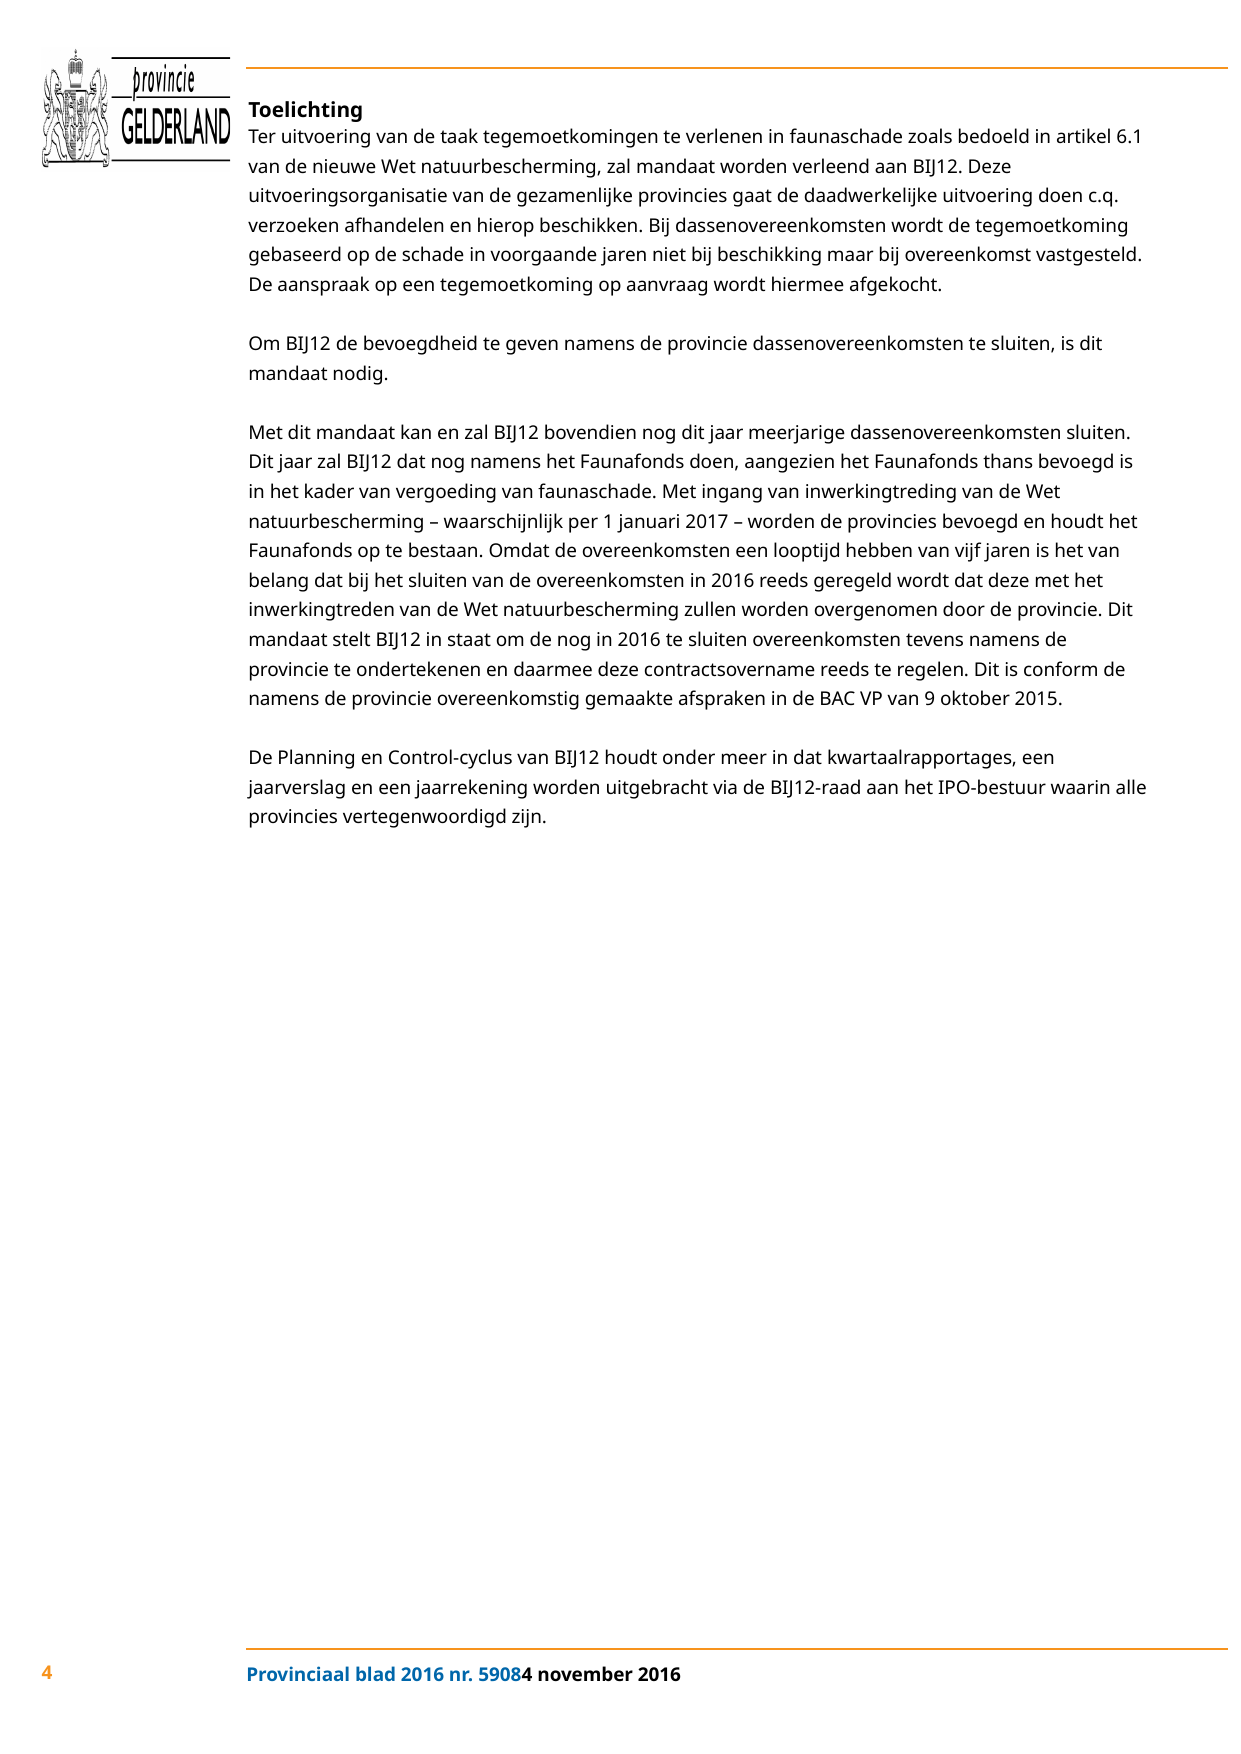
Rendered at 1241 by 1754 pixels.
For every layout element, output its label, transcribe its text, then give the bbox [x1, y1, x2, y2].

picture [41, 47, 231, 172]
text Met dit mandaat kan en zal BIJ12 bovendien nog dit jaar meerjarige dassenovereenkomsten sluiten. Dit jaar zal BIJ12 dat nog namens het Faunafonds doen, aangezien het Faunafonds thans bevoegd is in het kader van vergoeding van faunaschade. Met ingang van inwerkingtreding van de Wet natuurbescherming – waarschijnlijk per 1 januari 2017 – worden de provincies bevoegd en houdt het Faunafonds op te bestaan. Omdat de overeenkomsten een looptijd hebben van vijf jaren is het van belang dat bij het sluiten van de overeenkomsten in 2016 reeds geregeld wordt dat deze met het inwerkingtreden van de Wet natuurbescherming zullen worden overgenomen door de provincie. Dit mandaat stelt BIJ12 in staat om de nog in 2016 te sluiten overeenkomsten tevens namens de provincie te ondertekenen en daarmee deze contractsovername reeds te regelen. Dit is conform de namens de provincie overeenkomstig gemaakte afspraken in de BAC VP van 9 oktober 2015. [248, 419, 1152, 711]
text Ter uitvoering van de taak tegemoetkomingen te verlenen in faunaschade zoals bedoeld in artikel 6.1 van de nieuwe Wet natuurbescherming, zal mandaat worden verleend aan BIJ12. Deze uitvoeringsorganisatie van de gezamenlijke provincies gaat de daadwerkelijke uitvoering doen c.q. verzoeken afhandelen en hierop beschikken. Bij dassenovereenkomsten wordt de tegemoetkoming gebaseerd op de schade in voorgaande jaren niet bij beschikking maar bij overeenkomst vastgesteld. De aanspraak op een tegemoetkoming op aanvraag wordt hiermee afgekocht. [248, 123, 1152, 297]
text Om BIJ12 de bevoegdheid te geven namens de provincie dassenovereenkomsten te sluiten, is dit mandaat nodig. [248, 330, 1152, 386]
text De Planning en Control-cyclus van BIJ12 houdt onder meer in dat kwartaalrapportages, een jaarverslag en een jaarrekening worden uitgebracht via de BIJ12-raad aan het IPO-bestuur waarin alle provincies vertegenwoordigd zijn. [248, 744, 1152, 829]
text Toelichting [248, 95, 1152, 123]
